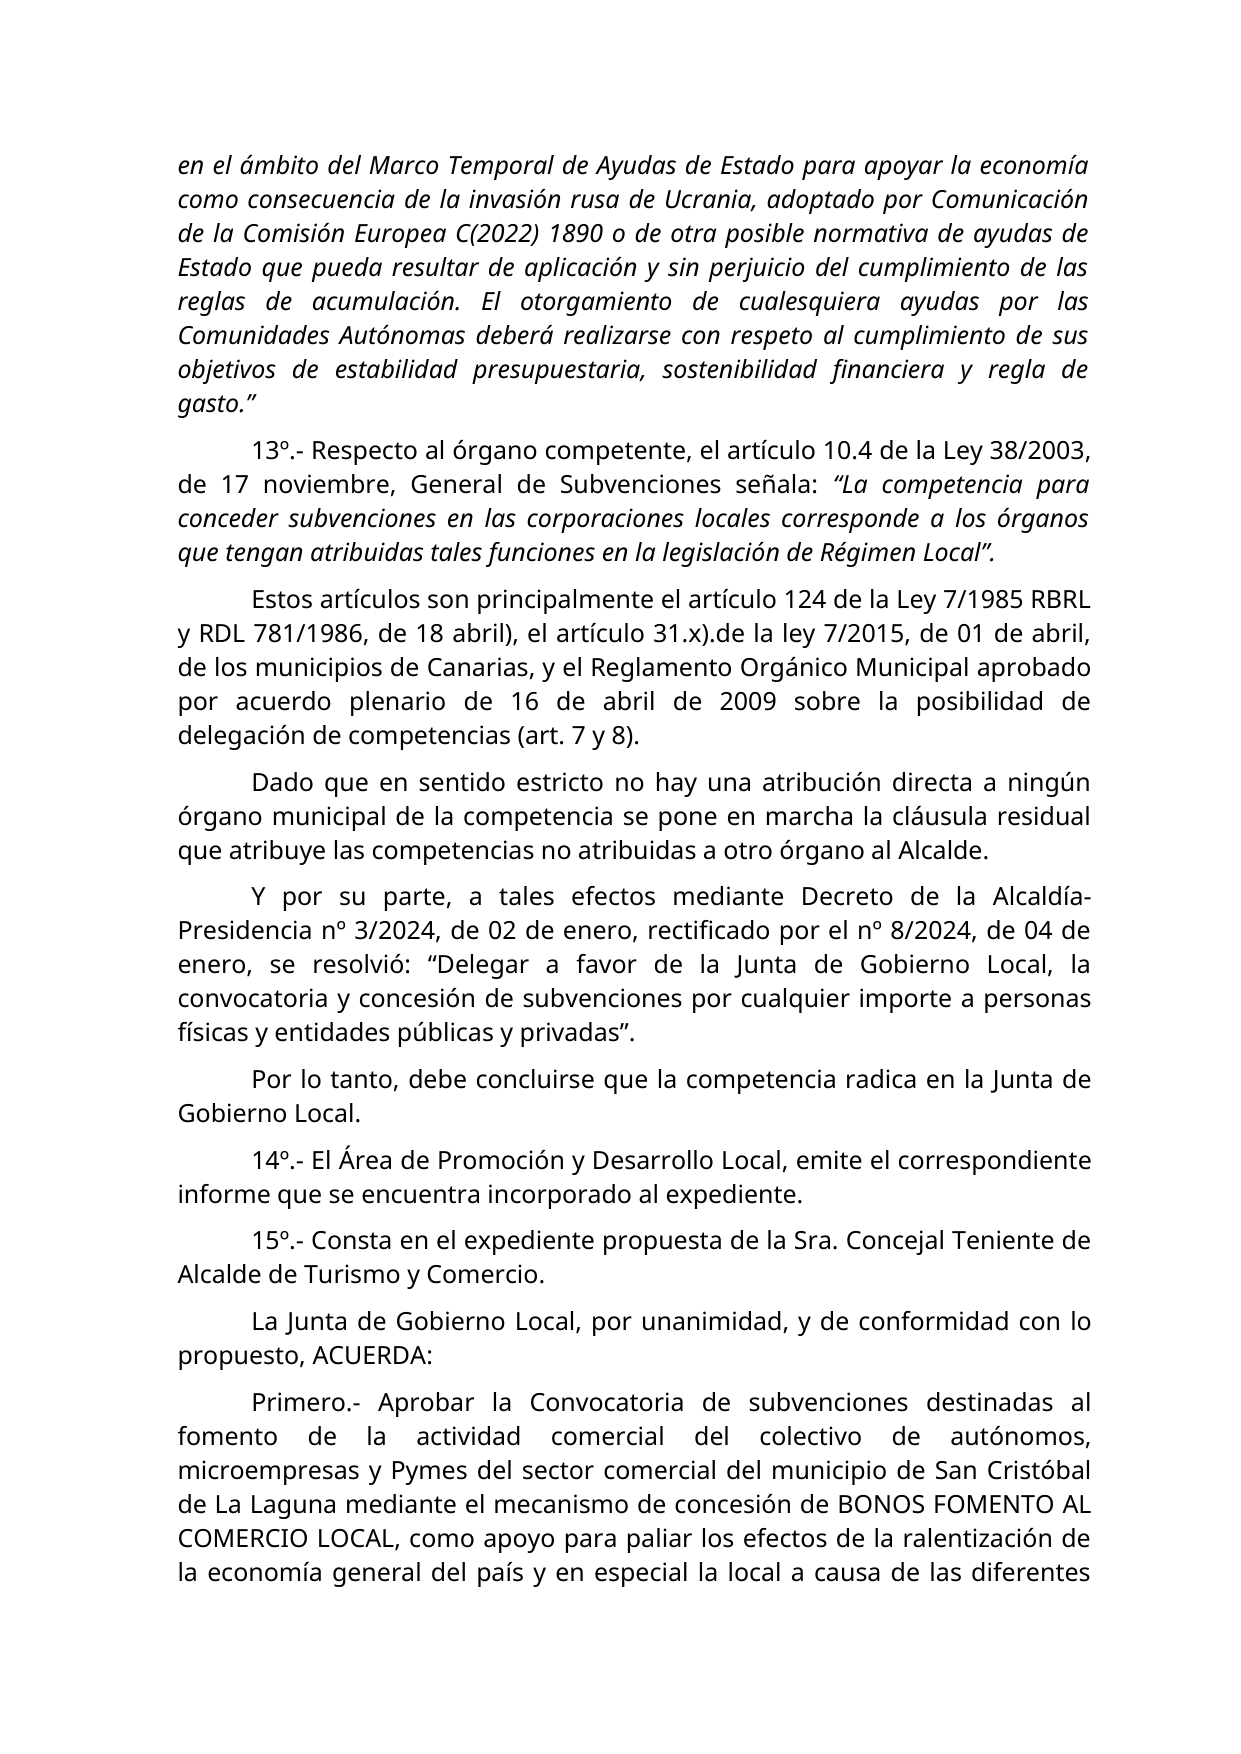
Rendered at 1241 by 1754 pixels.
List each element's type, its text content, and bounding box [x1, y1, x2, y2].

text en el ámbito del Marco Temporal de Ayudas de Estado para apoyar la economía como consecuencia de la invasión rusa de Ucrania, adoptado por Comunicación de la Comisión Europea C(2022) 1890 o de otra posible normativa de ayudas de Estado que pueda resultar de aplicación y sin perjuicio del cumplimiento de las reglas de acumulación. El otorgamiento de cualesquiera ayudas por las Comunidades Autónomas deberá realizarse con respeto al cumplimiento de sus objetivos de estabilidad presupuestaria, sostenibilidad financiera y regla de gasto.” [177, 148, 1093, 420]
text 13º.- Respecto al órgano competente, el artículo 10.4 de la Ley 38/2003, de 17 noviembre, General de Subvenciones señala: “La competencia para conceder subvenciones en las corporaciones locales corresponde a los órganos que tengan atribuidas tales funciones en la legislación de Régimen Local”. [177, 433, 1093, 569]
text Y por su parte, a tales efectos mediante Decreto de la Alcaldía-Presidencia nº 3/2024, de 02 de enero, rectificado por el nº 8/2024, de 04 de enero, se resolvió: “Delegar a favor de la Junta de Gobierno Local, la convocatoria y concesión de subvenciones por cualquier importe a personas físicas y entidades públicas y privadas”. [177, 879, 1093, 1049]
text La Junta de Gobierno Local, por unanimidad, y de conformidad con lo propuesto, ACUERDA: [177, 1303, 1093, 1372]
text 15º.- Consta en el expediente propuesta de la Sra. Concejal Teniente de Alcalde de Turismo y Comercio. [177, 1223, 1093, 1291]
text 14º.- El Área de Promoción y Desarrollo Local, emite el correspondiente informe que se encuentra incorporado al expediente. [177, 1142, 1093, 1210]
text Estos artículos son principalmente el artículo 124 de la Ley 7/1985 RBRL y RDL 781/1986, de 18 abril), el artículo 31.x).de la ley 7/2015, de 01 de abril, de los municipios de Canarias, y el Reglamento Orgánico Municipal aprobado por acuerdo plenario de 16 de abril de 2009 sobre la posibilidad de delegación de competencias (art. 7 y 8). [177, 581, 1093, 752]
text Por lo tanto, debe concluirse que la competencia radica en la Junta de Gobierno Local. [177, 1062, 1093, 1130]
text Dado que en sentido estricto no hay una atribución directa a ningún órgano municipal de la competencia se pone en marcha la cláusula residual que atribuye las competencias no atribuidas a otro órgano al Alcalde. [177, 764, 1093, 866]
text Primero.- Aprobar la Convocatoria de subvenciones destinadas al fomento de la actividad comercial del colectivo de autónomos, microempresas y Pymes del sector comercial del municipio de San Cristóbal de La Laguna mediante el mecanismo de concesión de BONOS FOMENTO AL COMERCIO LOCAL, como apoyo para paliar los efectos de la ralentización de la economía general del país y en especial la local a causa de las diferentes [177, 1384, 1093, 1588]
